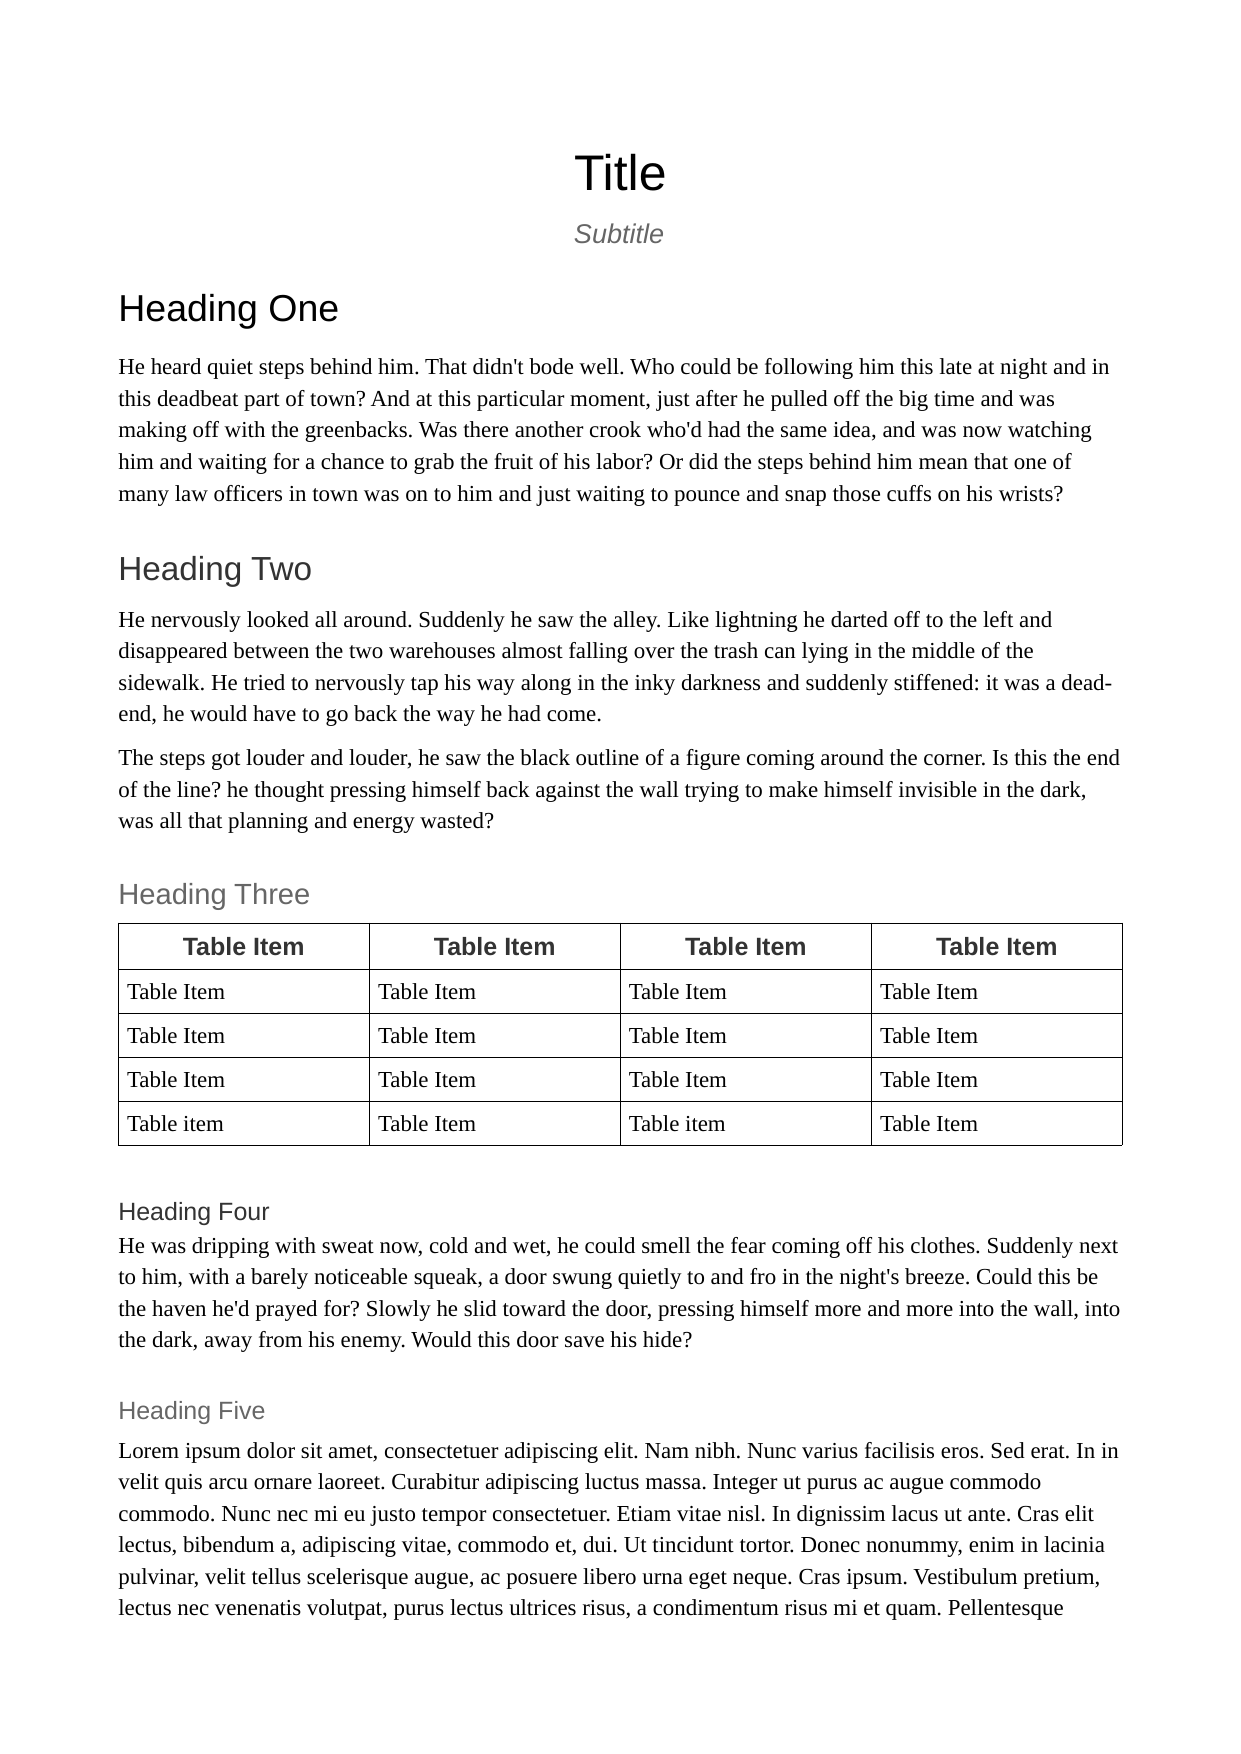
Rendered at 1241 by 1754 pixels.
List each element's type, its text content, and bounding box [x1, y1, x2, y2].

text He was dripping with sweat now, cold and wet, he could smell the fear coming off his clothes. Suddenly next to him, with a barely noticeable squeak, a door swung quietly to and fro in the night's breeze. Could this be the haven he'd prayed for? Slowly he slid toward the door, pressing himself more and more into the wall, into the dark, away from his enemy. Would this door save his hide? [118, 1232, 1122, 1353]
text Lorem ipsum dolor sit amet, consectetuer adipiscing elit. Nam nibh. Nunc varius facilisis eros. Sed erat. In in velit quis arcu ornare laoreet. Curabitur adipiscing luctus massa. Integer ut purus ac augue commodo commodo. Nunc nec mi eu justo tempor consectetuer. Etiam vitae nisl. In dignissim lacus ut ante. Cras elit lectus, bibendum a, adipiscing vitae, commodo et, dui. Ut tincidunt tortor. Donec nonummy, enim in lacinia pulvinar, velit tellus scelerisque augue, ac posuere libero urna eget neque. Cras ipsum. Vestibulum pretium, lectus nec venenatis volutpat, purus lectus ultrices risus, a condimentum risus mi et quam. Pellentesque [118, 1437, 1122, 1621]
table_cell Table Item [872, 970, 1122, 1013]
table_cell Table item [621, 1102, 871, 1145]
table_cell Table Item [119, 970, 369, 1013]
table_cell Table Item [370, 1014, 620, 1057]
table_header Table Item [119, 924, 369, 969]
table_cell Table item [119, 1102, 369, 1145]
table_header Table Item [370, 924, 620, 969]
table_cell Table Item [370, 970, 620, 1013]
table_cell Table Item [621, 1058, 871, 1101]
table_cell Table Item [370, 1058, 620, 1101]
text He heard quiet steps behind him. That didn't bode well. Who could be following him this late at night and in this deadbeat part of town? And at this particular moment, just after he pulled off the big time and was making off with the greenbacks. Was there another crook who'd had the same idea, and was now watching him and waiting for a chance to grab the fruit of his labor? Or did the steps behind him mean that one of many law officers in town was on to him and just waiting to pounce and snap those cuffs on his wrists? [118, 353, 1122, 506]
subtitle Subtitle [118, 218, 1122, 249]
table_cell Table Item [119, 1014, 369, 1057]
table_cell Table Item [872, 1014, 1122, 1057]
table_cell Table Item [621, 970, 871, 1013]
subtitle Heading Four [118, 1197, 1122, 1226]
table_header Table Item [621, 924, 871, 969]
subtitle Heading One [118, 286, 1122, 329]
table_header Table Item [872, 924, 1122, 969]
subtitle Heading Two [118, 549, 1122, 588]
subtitle Heading Three [118, 877, 1122, 911]
text He nervously looked all around. Suddenly he saw the alley. Like lightning he darted off to the left and disappeared between the two warehouses almost falling over the trash can lying in the middle of the sidewalk. He tried to nervously tap his way along in the inky darkness and suddenly stiffened: it was a dead-end, he would have to go back the way he had come. [118, 606, 1122, 727]
table_cell Table Item [119, 1058, 369, 1101]
text The steps got louder and louder, he saw the black outline of a figure coming around the corner. Is this the end of the line? he thought pressing himself back against the wall trying to make himself invisible in the dark, was all that planning and energy wasted? [118, 744, 1122, 834]
table_cell Table Item [621, 1014, 871, 1057]
table_cell Table Item [370, 1102, 620, 1145]
table_cell Table Item [872, 1102, 1122, 1145]
title Title [118, 143, 1122, 201]
subtitle Heading Five [118, 1396, 1122, 1425]
table_cell Table Item [872, 1058, 1122, 1101]
